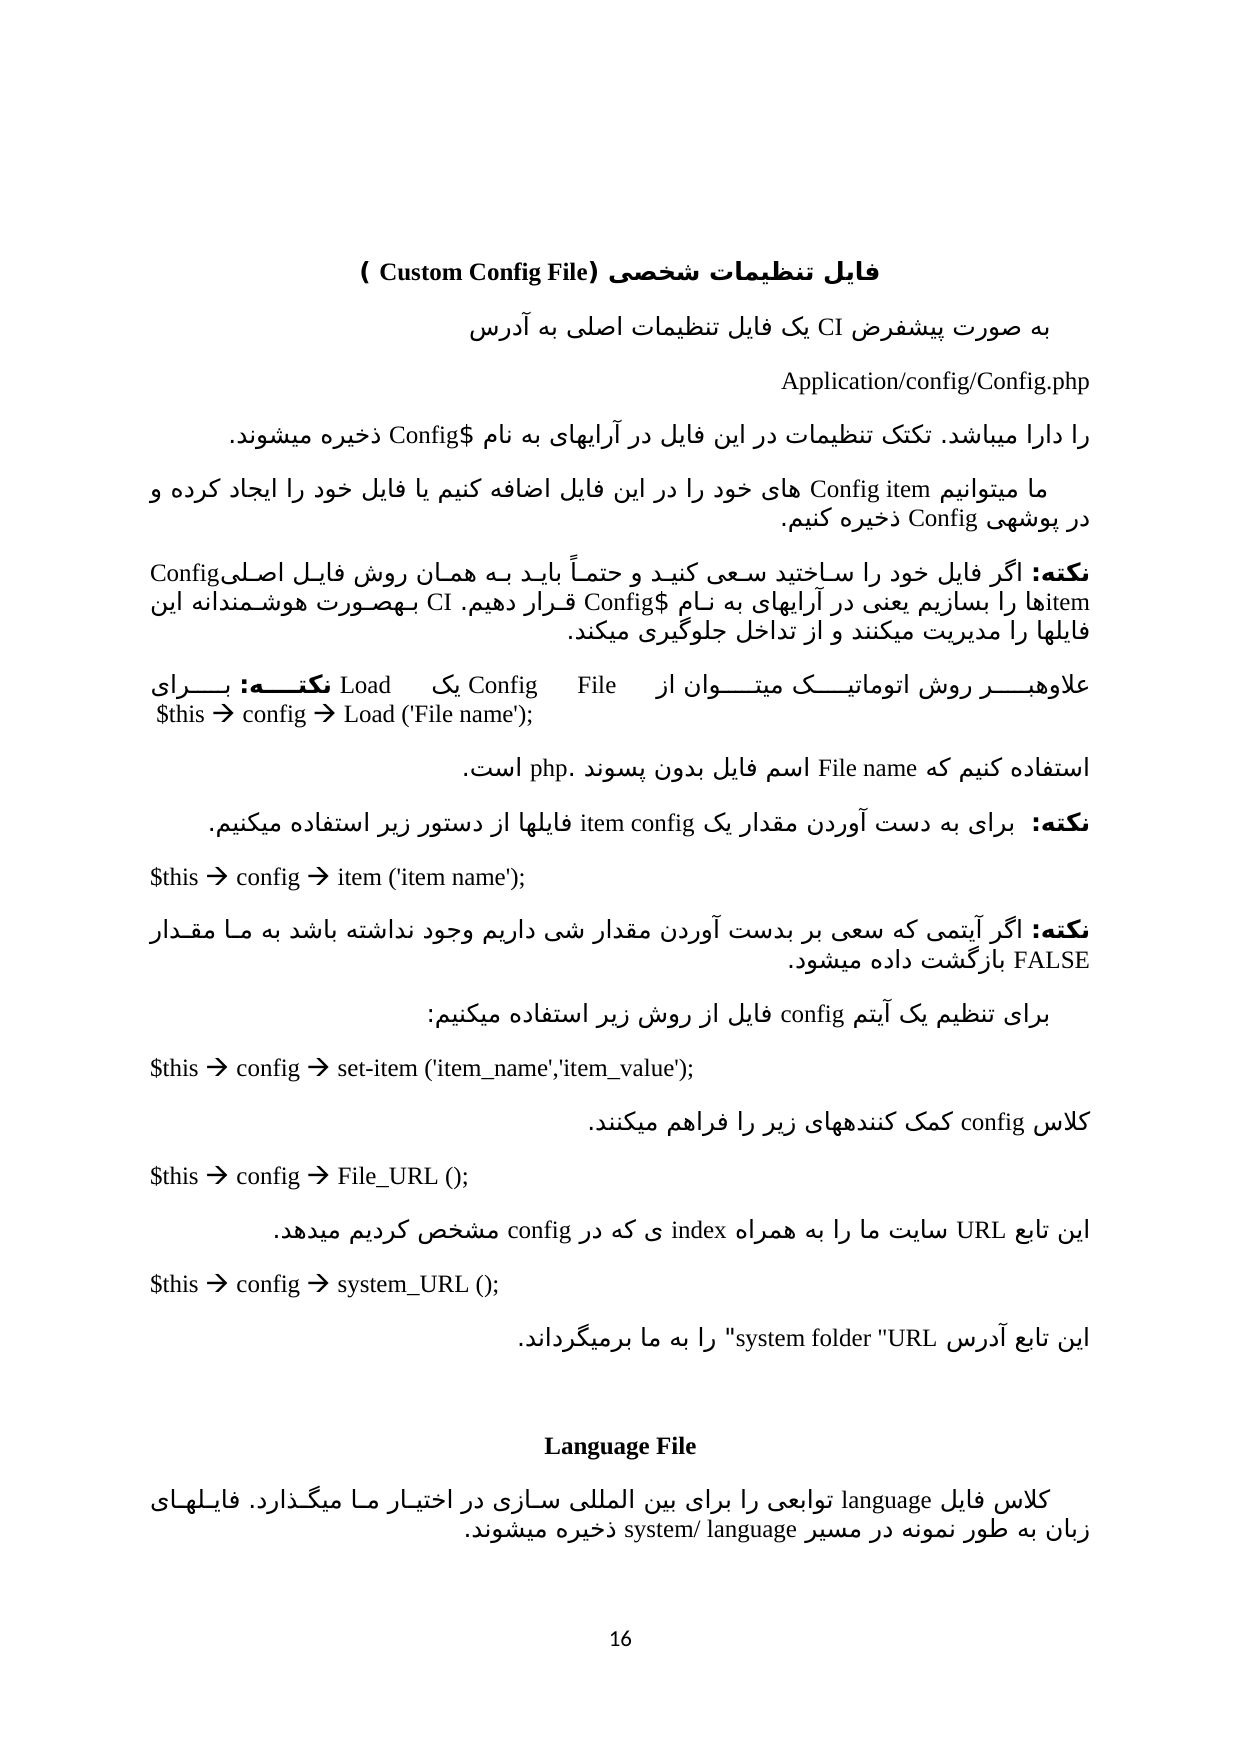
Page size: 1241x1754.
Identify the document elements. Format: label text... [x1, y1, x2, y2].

text را دارا می­باشد. تک­تک تنظیمات در این فایل در آرایه­ای به نام $Config ذخیره می­شوند. [150, 420, 1090, 449]
text $this  config  item ('item name'); [150, 862, 1090, 891]
text Application/config/Config.php [150, 366, 1090, 395]
text $this  config  system_URL (); [150, 1269, 1090, 1298]
text این تابع آدرس system folder "URL" را به ما برمی­گرداند. [150, 1323, 1090, 1352]
text $this  config  File_URL (); [150, 1161, 1090, 1190]
text نکته: برای Load یک Config File علاوه­بر روش اتوماتیک می­توان از $this  config  Load ('File name'); [150, 670, 1090, 728]
text نکته: برای به ­دست آوردن مقدار یک item config فایل­ها از دستور زیر استفاده می­کنیم. [150, 808, 1090, 837]
text $this  config  set-item ('item_name','item_value'); [150, 1053, 1090, 1082]
text فایل تنظیمات شخصی (Custom Config File ) [150, 257, 1090, 287]
text Language File [150, 1431, 1090, 1460]
text ما می­توانیم Config item های خود را در این فایل اضافه کنیم یا فایل خود را ایجاد کرده و در پوشه­ی Config ذخیره کنیم. [150, 474, 1090, 533]
text کلاس config کمک کننده­های زیر را فراهم می­کنند. [150, 1107, 1090, 1136]
text برای تنظیم یک آیتم config فایل از روش زیر استفاده می­کنیم: [150, 999, 1090, 1028]
text نکته: اگر آیتمی که سعی بر ب­دست آوردن مقدار شی داریم وجود نداشته باشد به ما مقدار FALSE بازگشت داده می­شود. [150, 916, 1090, 974]
text استفاده کنیم که File name اسم فایل بدون پس­وند .php است. [150, 753, 1090, 783]
text این تابع URL سایت ما را به همراه index ی که در config مشخص کردیم می­دهد. [150, 1215, 1090, 1244]
text کلاس فایل language توابعی را برای بین ­المللی سازی در اختیار ما می­گذارد. فایل­های زبان به­ طور نمونه در مسیر system/ language ذخیره می­شوند. [150, 1485, 1090, 1543]
text نکته: اگر فایل خود را ساختید سعی کنید و حتماً باید به همان روش فایل اصلی­Config itemها را بسازیم یعنی در آرایه­ای به نام $Config قرار دهیم. CI به­صورت هوشمندانه­ این فایل­ها را مدیریت می­کنند و از تداخل جلوگیری می­کند. [150, 558, 1090, 645]
text به­ صورت پیش­فرض CI یک فایل تنظیمات اصلی به آدرس [150, 312, 1090, 341]
